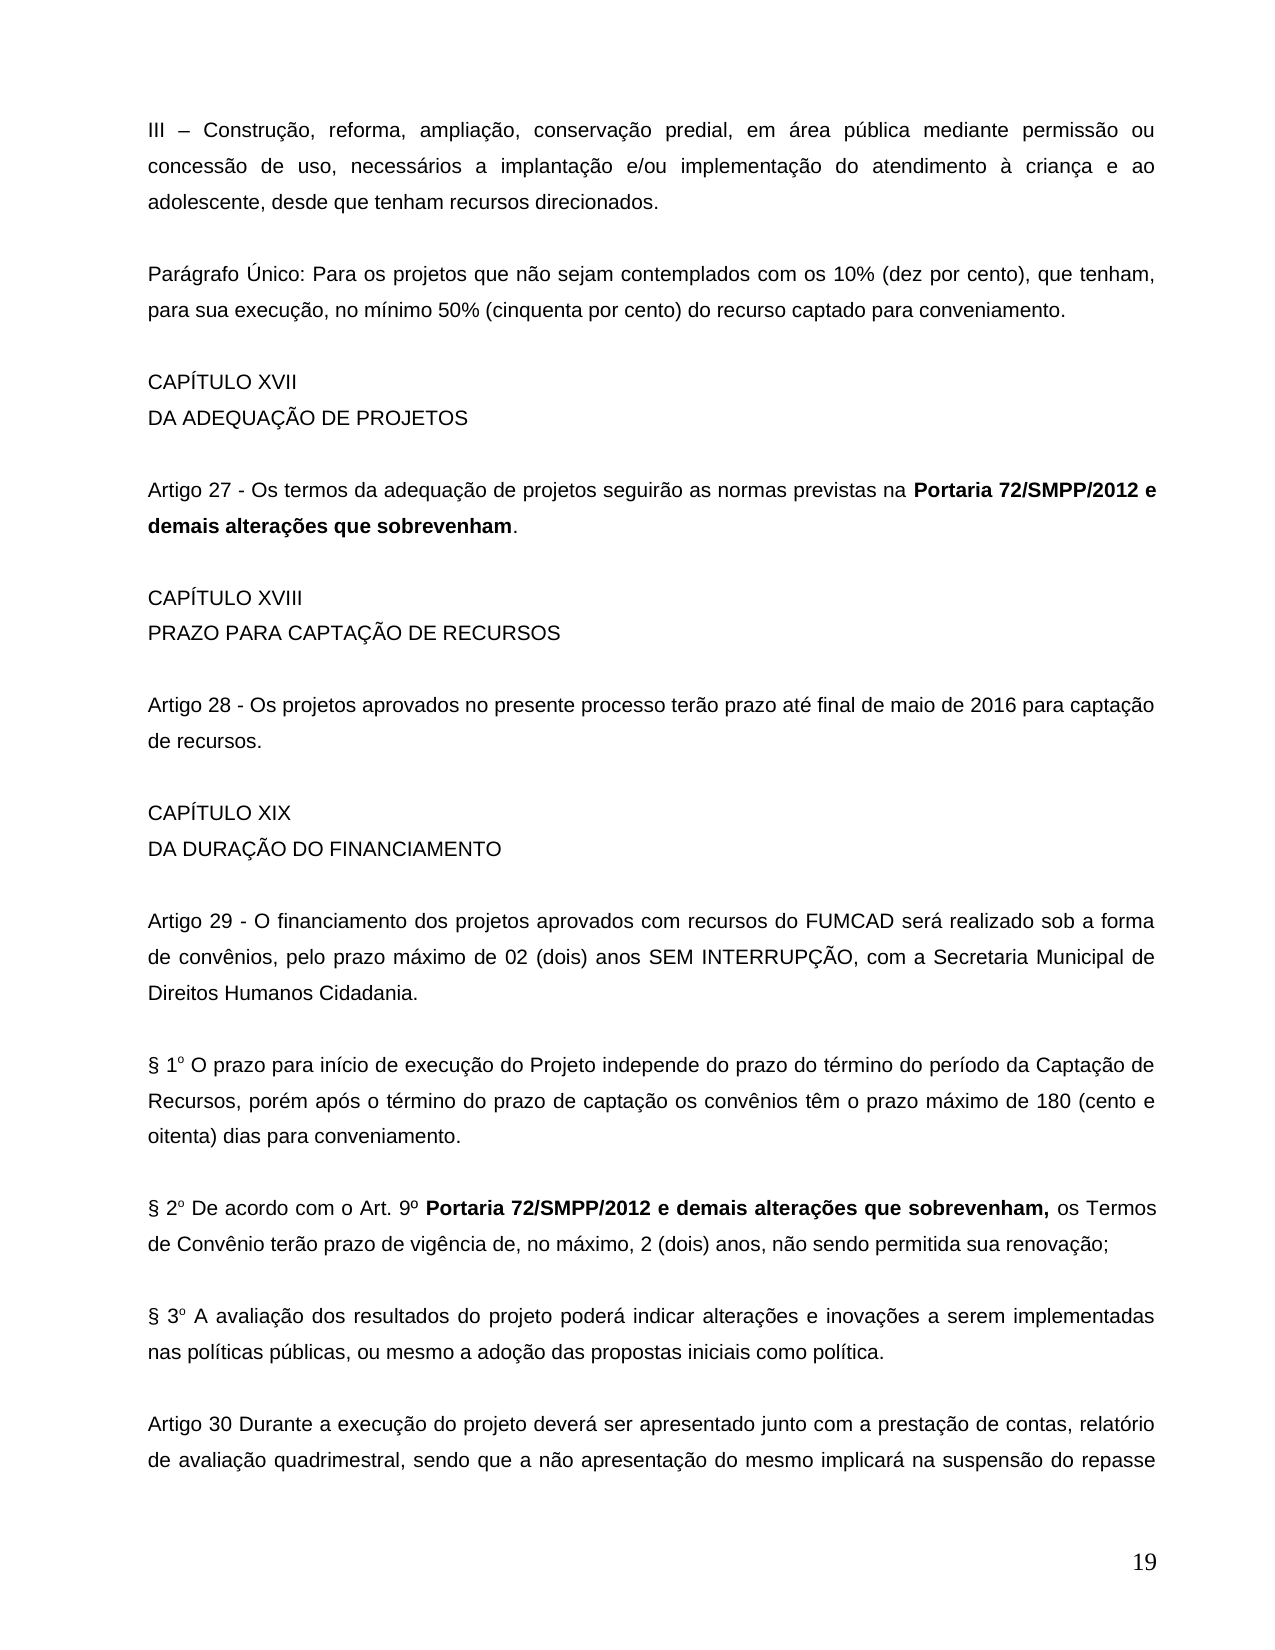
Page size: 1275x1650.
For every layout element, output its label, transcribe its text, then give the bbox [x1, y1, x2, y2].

text DA DURAÇÃO DO FINANCIAMENTO [148, 837, 1157, 861]
text § 2o De acordo com o Art. 9º Portaria 72/SMPP/2012 e demais alterações que sobrevenham, os Termos de Convênio terão prazo de vigência de, no máximo, 2 (dois) anos, não sendo permitida sua renovação; [148, 1196, 1157, 1256]
text CAPÍTULO XVII [148, 370, 1157, 394]
text III – Construção, reforma, ampliação, conservação predial, em área pública mediante permissão ou concessão de uso, necessários a implantação e/ou implementação do atendimento à criança e ao adolescente, desde que tenham recursos direcionados. [148, 118, 1157, 214]
text Artigo 29 - O financiamento dos projetos aprovados com recursos do FUMCAD será realizado sob a forma de convênios, pelo prazo máximo de 02 (dois) anos SEM INTERRUPÇÃO, com a Secretaria Municipal de Direitos Humanos Cidadania. [148, 909, 1157, 1004]
text DA ADEQUAÇÃO DE PROJETOS [148, 406, 1157, 429]
text § 3o A avaliação dos resultados do projeto poderá indicar alterações e inovações a serem implementadas nas políticas públicas, ou mesmo a adoção das propostas iniciais como política. [148, 1304, 1157, 1364]
text CAPÍTULO XIX [148, 801, 1157, 825]
text Artigo 28 - Os projetos aprovados no presente processo terão prazo até final de maio de 2016 para captação de recursos. [148, 693, 1157, 753]
text Artigo 27 - Os termos da adequação de projetos seguirão as normas previstas na Portaria 72/SMPP/2012 e demais alterações que sobrevenham. [148, 477, 1157, 537]
text PRAZO PARA CAPTAÇÃO DE RECURSOS [148, 621, 1157, 645]
text CAPÍTULO XVIII [148, 585, 1157, 609]
text Artigo 30 Durante a execução do projeto deverá ser apresentado junto com a prestação de contas, relatório de avaliação quadrimestral, sendo que a não apresentação do mesmo implicará na suspensão do repasse [148, 1412, 1157, 1472]
text Parágrafo Único: Para os projetos que não sejam contemplados com os 10% (dez por cento), que tenham, para sua execução, no mínimo 50% (cinquenta por cento) do recurso captado para conveniamento. [148, 262, 1157, 322]
text § 1o O prazo para início de execução do Projeto independe do prazo do término do período da Captação de Recursos, porém após o término do prazo de captação os convênios têm o prazo máximo de 180 (cento e oitenta) dias para conveniamento. [148, 1052, 1157, 1148]
